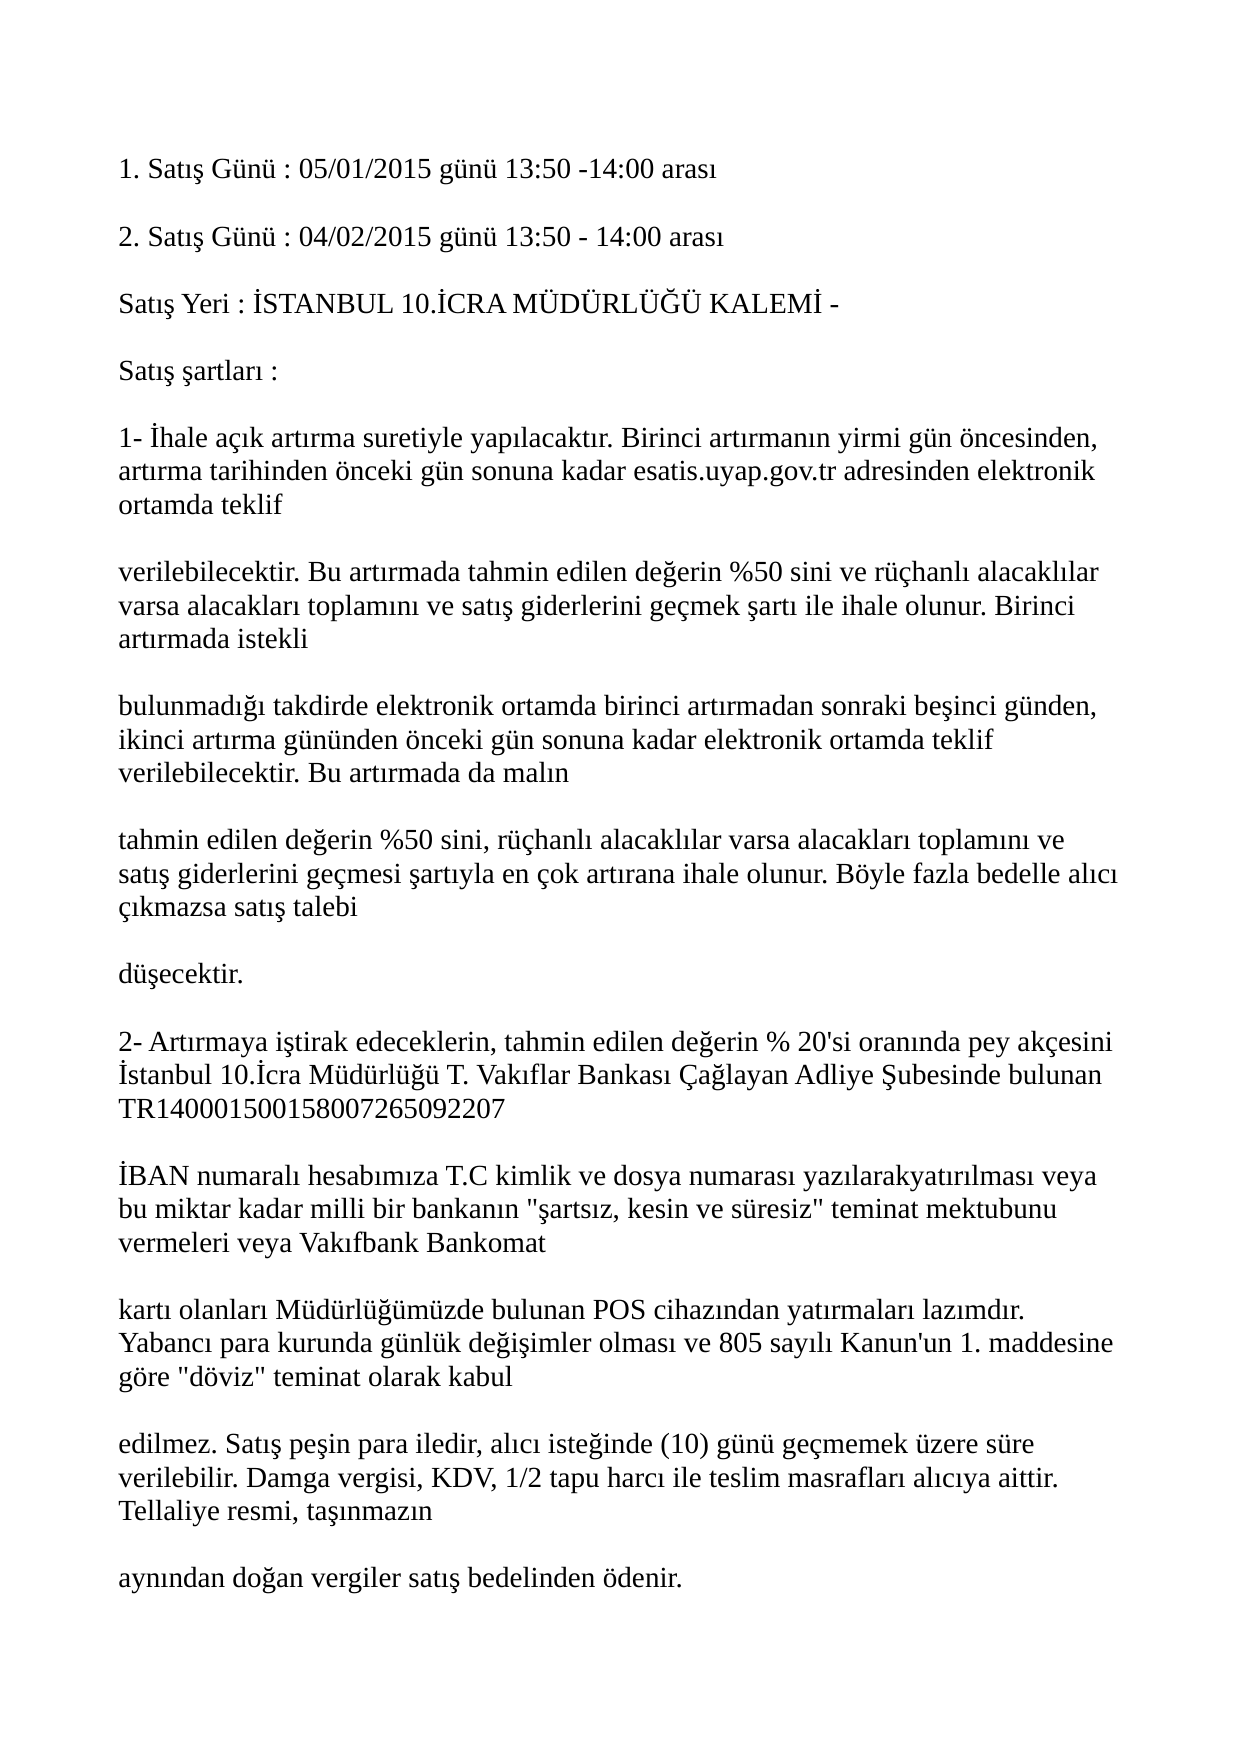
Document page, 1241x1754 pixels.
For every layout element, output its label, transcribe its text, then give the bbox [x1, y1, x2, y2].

text 1. Satış Günü : 05/01/2015 günü 13:50 -14:00 arası [118, 152, 1122, 185]
text 1- İhale açık artırma suretiyle yapılacaktır. Birinci artırmanın yirmi gün öncesinden, artırma tarihinden önceki gün sonuna kadar esatis.uyap.gov.tr adresinden elektronik ortamda teklif [118, 420, 1122, 521]
text aynından doğan vergiler satış bedelinden ödenir. [118, 1560, 1122, 1594]
text edilmez. Satış peşin para iledir, alıcı isteğinde (10) günü geçmemek üzere süre verilebilir. Damga vergisi, KDV, 1/2 tapu harcı ile teslim masrafları alıcıya aittir. Tellaliye resmi, taşınmazın [118, 1426, 1122, 1527]
text Satış Yeri : İSTANBUL 10.İCRA MÜDÜRLÜĞÜ KALEMİ - [118, 286, 1122, 319]
text kartı olanları Müdürlüğümüzde bulunan POS cihazından yatırmaları lazımdır. Yabancı para kurunda günlük değişimler olması ve 805 sayılı Kanun'un 1. maddesine göre "döviz" teminat olarak kabul [118, 1292, 1122, 1393]
text verilebilecektir. Bu artırmada tahmin edilen değerin %50 sini ve rüçhanlı alacaklılar varsa alacakları toplamını ve satış giderlerini geçmek şartı ile ihale olunur. Birinci artırmada istekli [118, 554, 1122, 655]
text 2- Artırmaya iştirak edeceklerin, tahmin edilen değerin % 20'si oranında pey akçesini İstanbul 10.İcra Müdürlüğü T. Vakıflar Bankası Çağlayan Adliye Şubesinde bulunan TR140001500158007265092207 [118, 1024, 1122, 1124]
text Satış şartları : [118, 353, 1122, 386]
text İBAN numaralı hesabımıza T.C kimlik ve dosya numarası yazılarakyatırılması veya bu miktar kadar milli bir bankanın "şartsız, kesin ve süresiz" teminat mektubunu vermeleri veya Vakıfbank Bankomat [118, 1158, 1122, 1258]
text bulunmadığı takdirde elektronik ortamda birinci artırmadan sonraki beşinci günden, ikinci artırma gününden önceki gün sonuna kadar elektronik ortamda teklif verilebilecektir. Bu artırmada da malın [118, 688, 1122, 789]
text tahmin edilen değerin %50 sini, rüçhanlı alacaklılar varsa alacakları toplamını ve satış giderlerini geçmesi şartıyla en çok artırana ihale olunur. Böyle fazla bedelle alıcı çıkmazsa satış talebi [118, 822, 1122, 923]
text düşecektir. [118, 957, 1122, 990]
text 2. Satış Günü : 04/02/2015 günü 13:50 - 14:00 arası [118, 219, 1122, 252]
